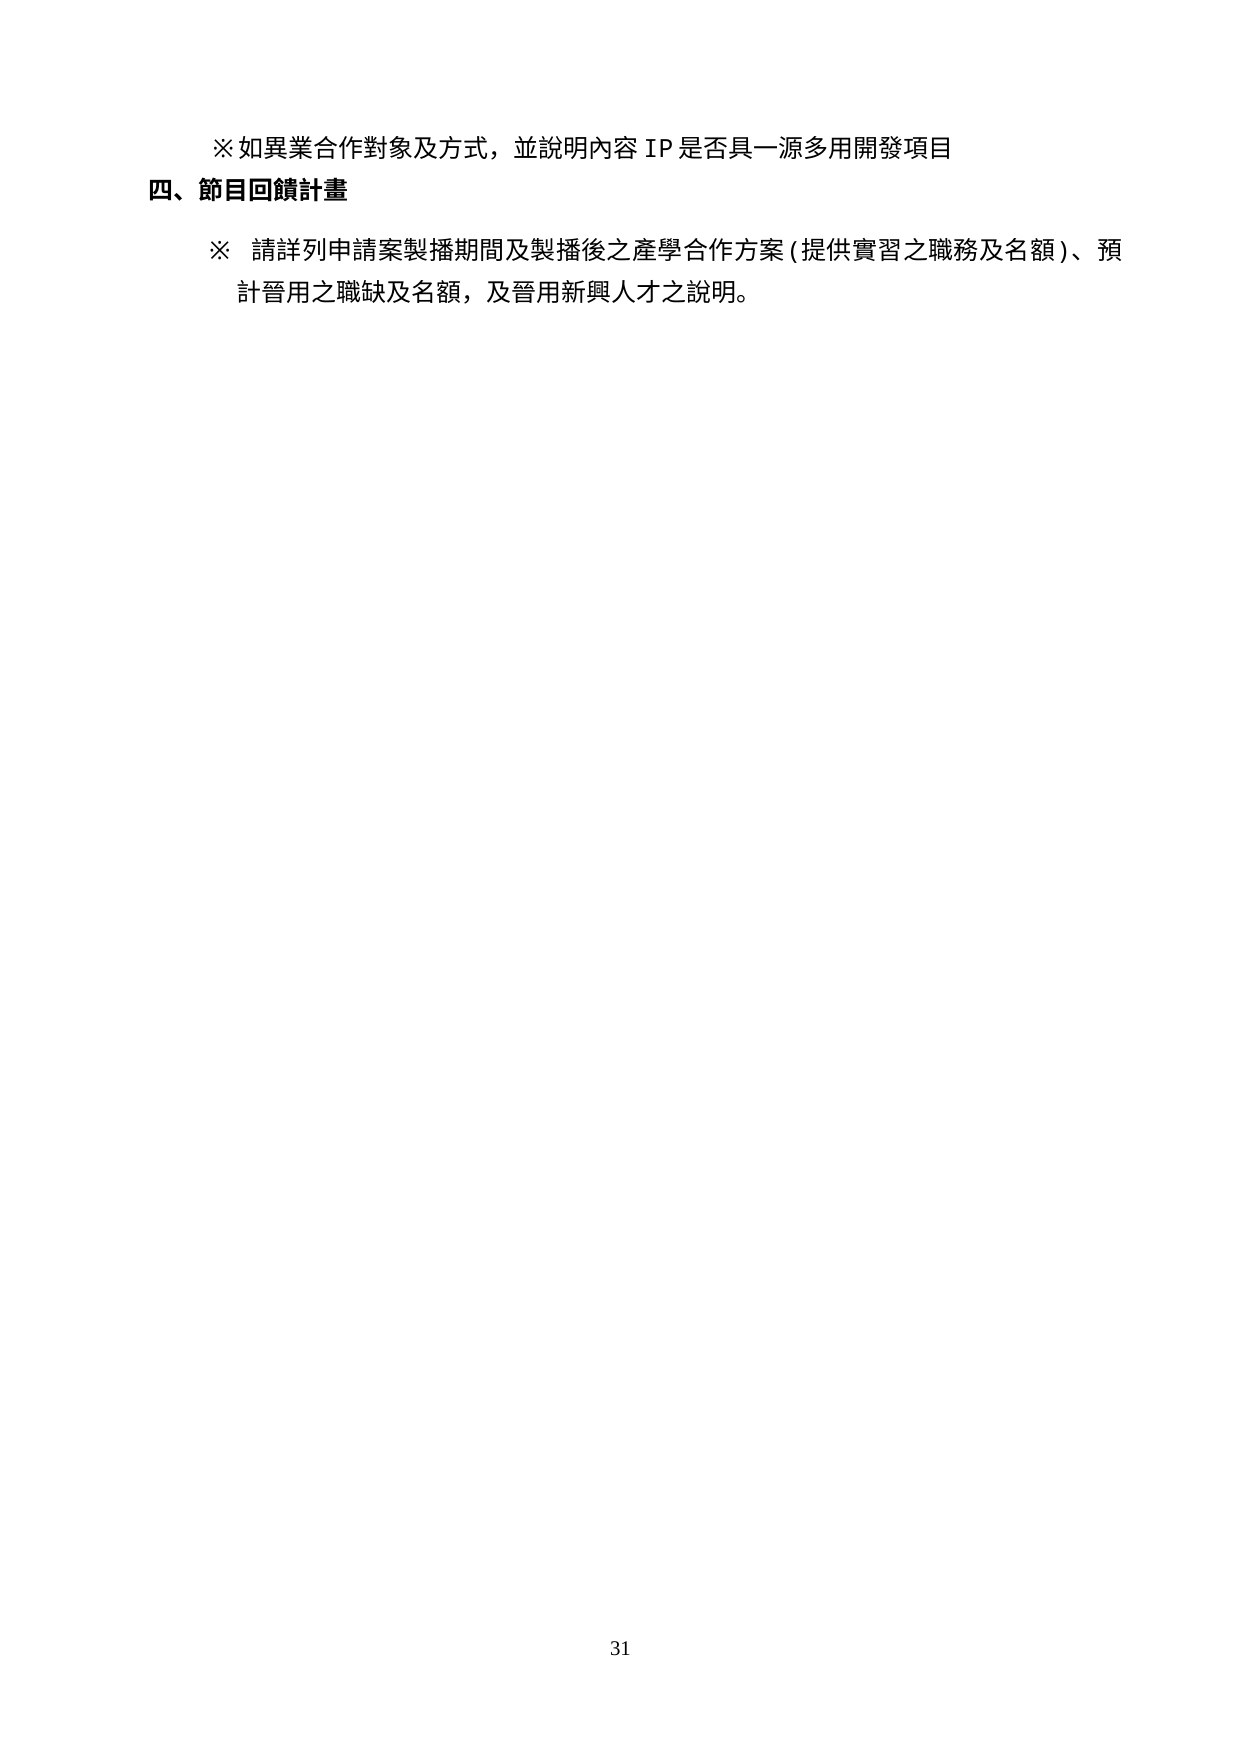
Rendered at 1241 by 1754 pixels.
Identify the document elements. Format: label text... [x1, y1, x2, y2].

text ※如異業合作對象及方式，並說明內容IP是否具一源多用開發項目 [118, 124, 1122, 166]
text ※ 請詳列申請案製播期間及製播後之產學合作方案(提供實習之職務及名額)、預計晉用之職缺及名額，及晉用新興人才之說明。 [143, 226, 1122, 309]
text 四、節目回饋計畫 [118, 166, 1122, 207]
